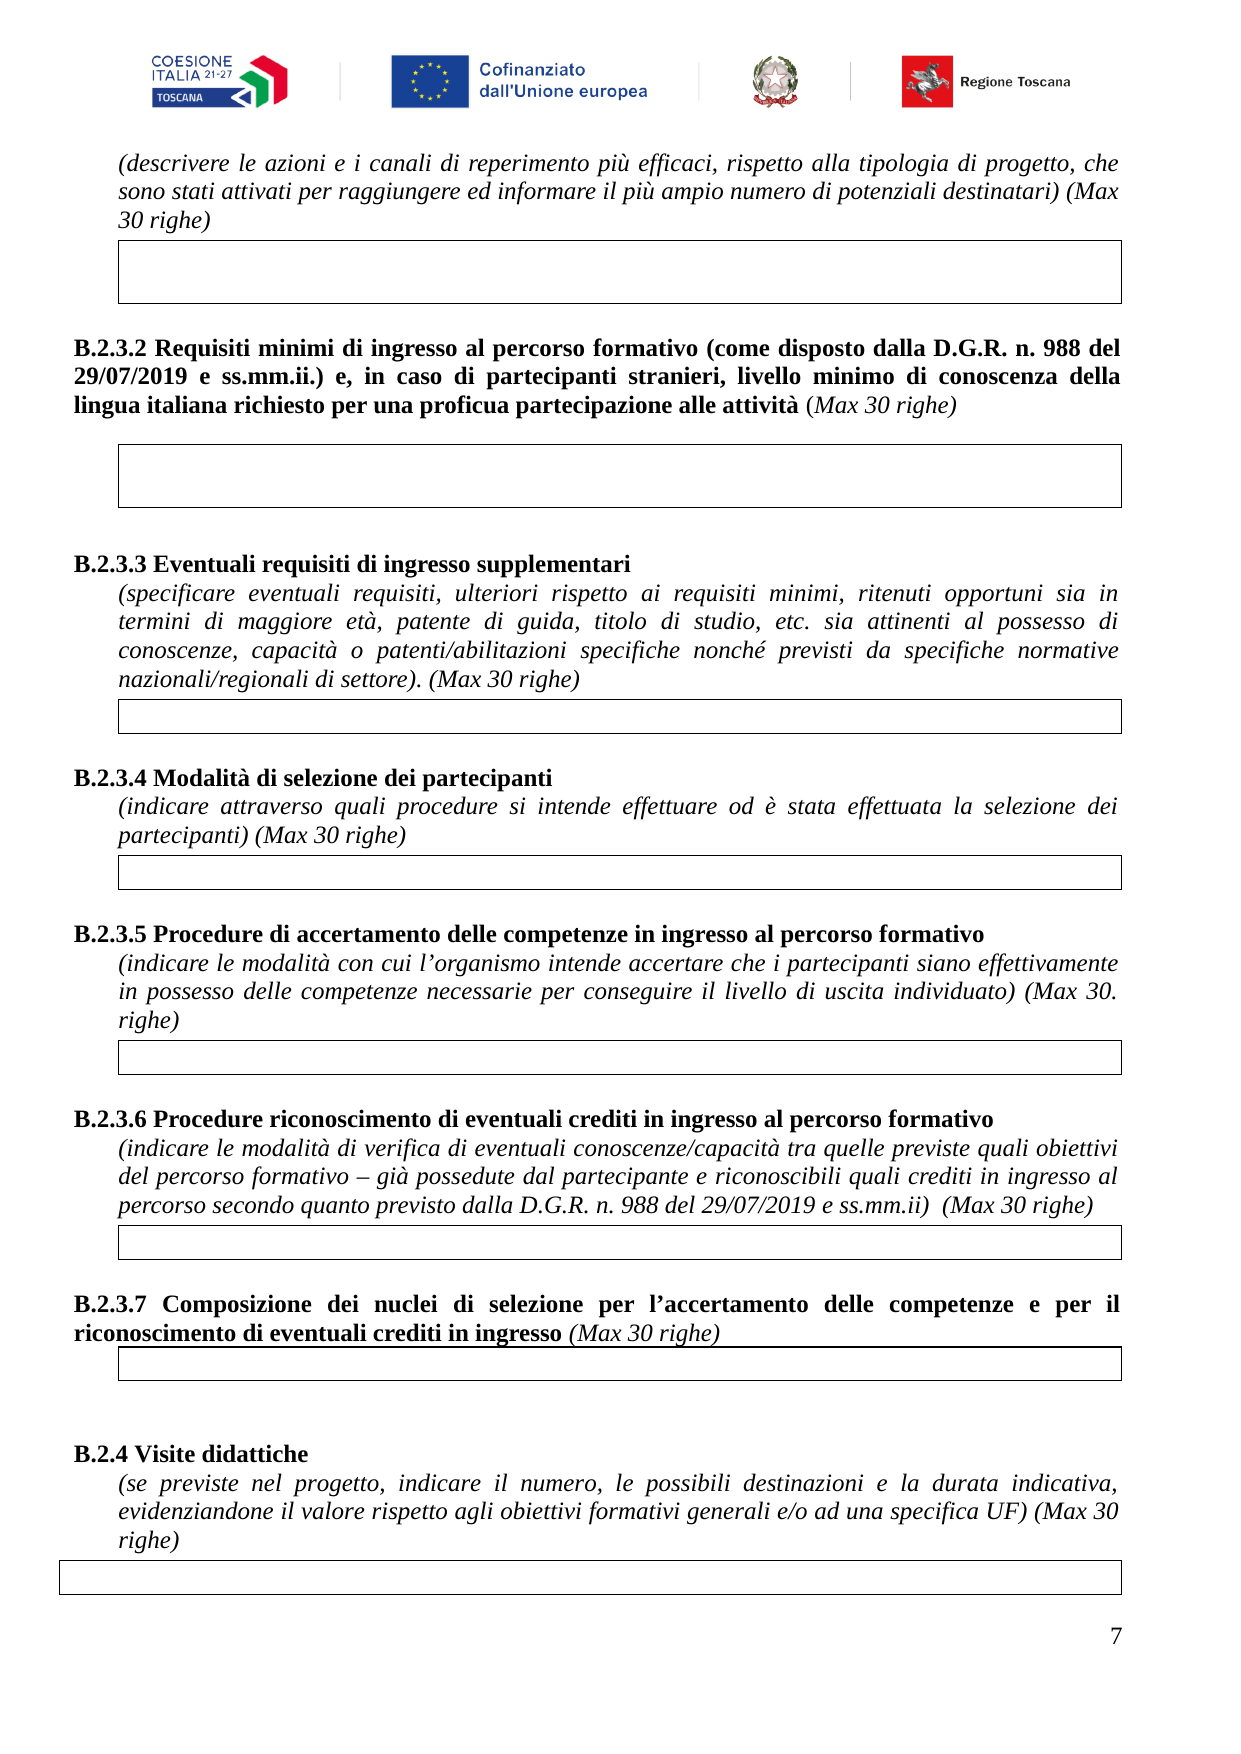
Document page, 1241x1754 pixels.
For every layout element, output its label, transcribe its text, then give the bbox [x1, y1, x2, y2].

text B.2.3.2 Requisiti minimi di ingresso al percorso formativo (come disposto dalla D.G.R. n. 988 del 29/07/2019 e ss.mm.ii.) e, in caso di partecipanti stranieri, livello minimo di conoscenza della lingua italiana richiesto per una proficua partecipazione alle attività (Max 30 righe) [74, 333, 1122, 419]
text (se previste nel progetto, indicare il numero, le possibili destinazioni e la durata indicativa, evidenziandone il valore rispetto agli obiettivi formativi generali e/o ad una specifica UF) (Max 30 righe) [118, 1468, 1122, 1554]
text (descrivere le azioni e i canali di reperimento più efficaci, rispetto alla tipologia di progetto, che sono stati attivati per raggiungere ed informare il più ampio numero di potenziali destinatari) (Max 30 righe) [118, 148, 1122, 234]
text (indicare le modalità con cui l’organismo intende accertare che i partecipanti siano effettivamente in possesso delle competenze necessarie per conseguire il livello di uscita individuato) (Max 30. righe) [118, 948, 1122, 1034]
text (indicare le modalità di verifica di eventuali conoscenze/capacità tra quelle previste quali obiettivi del percorso formativo – già possedute dal partecipante e riconoscibili quali crediti in ingresso al percorso secondo quanto previsto dalla D.G.R. n. 988 del 29/07/2019 e ss.mm.ii) (Max 30 righe) [118, 1133, 1122, 1219]
text (specificare eventuali requisiti, ulteriori rispetto ai requisiti minimi, ritenuti opportuni sia in termini di maggiore età, patente di guida, titolo di studio, etc. sia attinenti al possesso di conoscenze, capacità o patenti/abilitazioni specifiche nonché previsti da specifiche normative nazionali/regionali di settore). (Max 30 righe) [118, 578, 1122, 693]
text B.2.3.7 Composizione dei nuclei di selezione per l’accertamento delle competenze e per il riconoscimento di eventuali crediti in ingresso (Max 30 righe) [74, 1289, 1122, 1346]
picture [107, 31, 1112, 131]
text B.2.3.6 Procedure riconoscimento di eventuali crediti in ingresso al percorso formativo [59, 1104, 1122, 1133]
text B.2.3.4 Modalità di selezione dei partecipanti [59, 763, 1122, 791]
text B.2.3.3 Eventuali requisiti di ingresso supplementari [59, 549, 1122, 578]
text (indicare attraverso quali procedure si intende effettuare od è stata effettuata la selezione dei partecipanti) (Max 30 righe) [118, 791, 1122, 849]
text B.2.4 Visite didattiche [59, 1439, 1122, 1468]
text B.2.3.5 Procedure di accertamento delle competenze in ingresso al percorso formativo [59, 919, 1122, 948]
